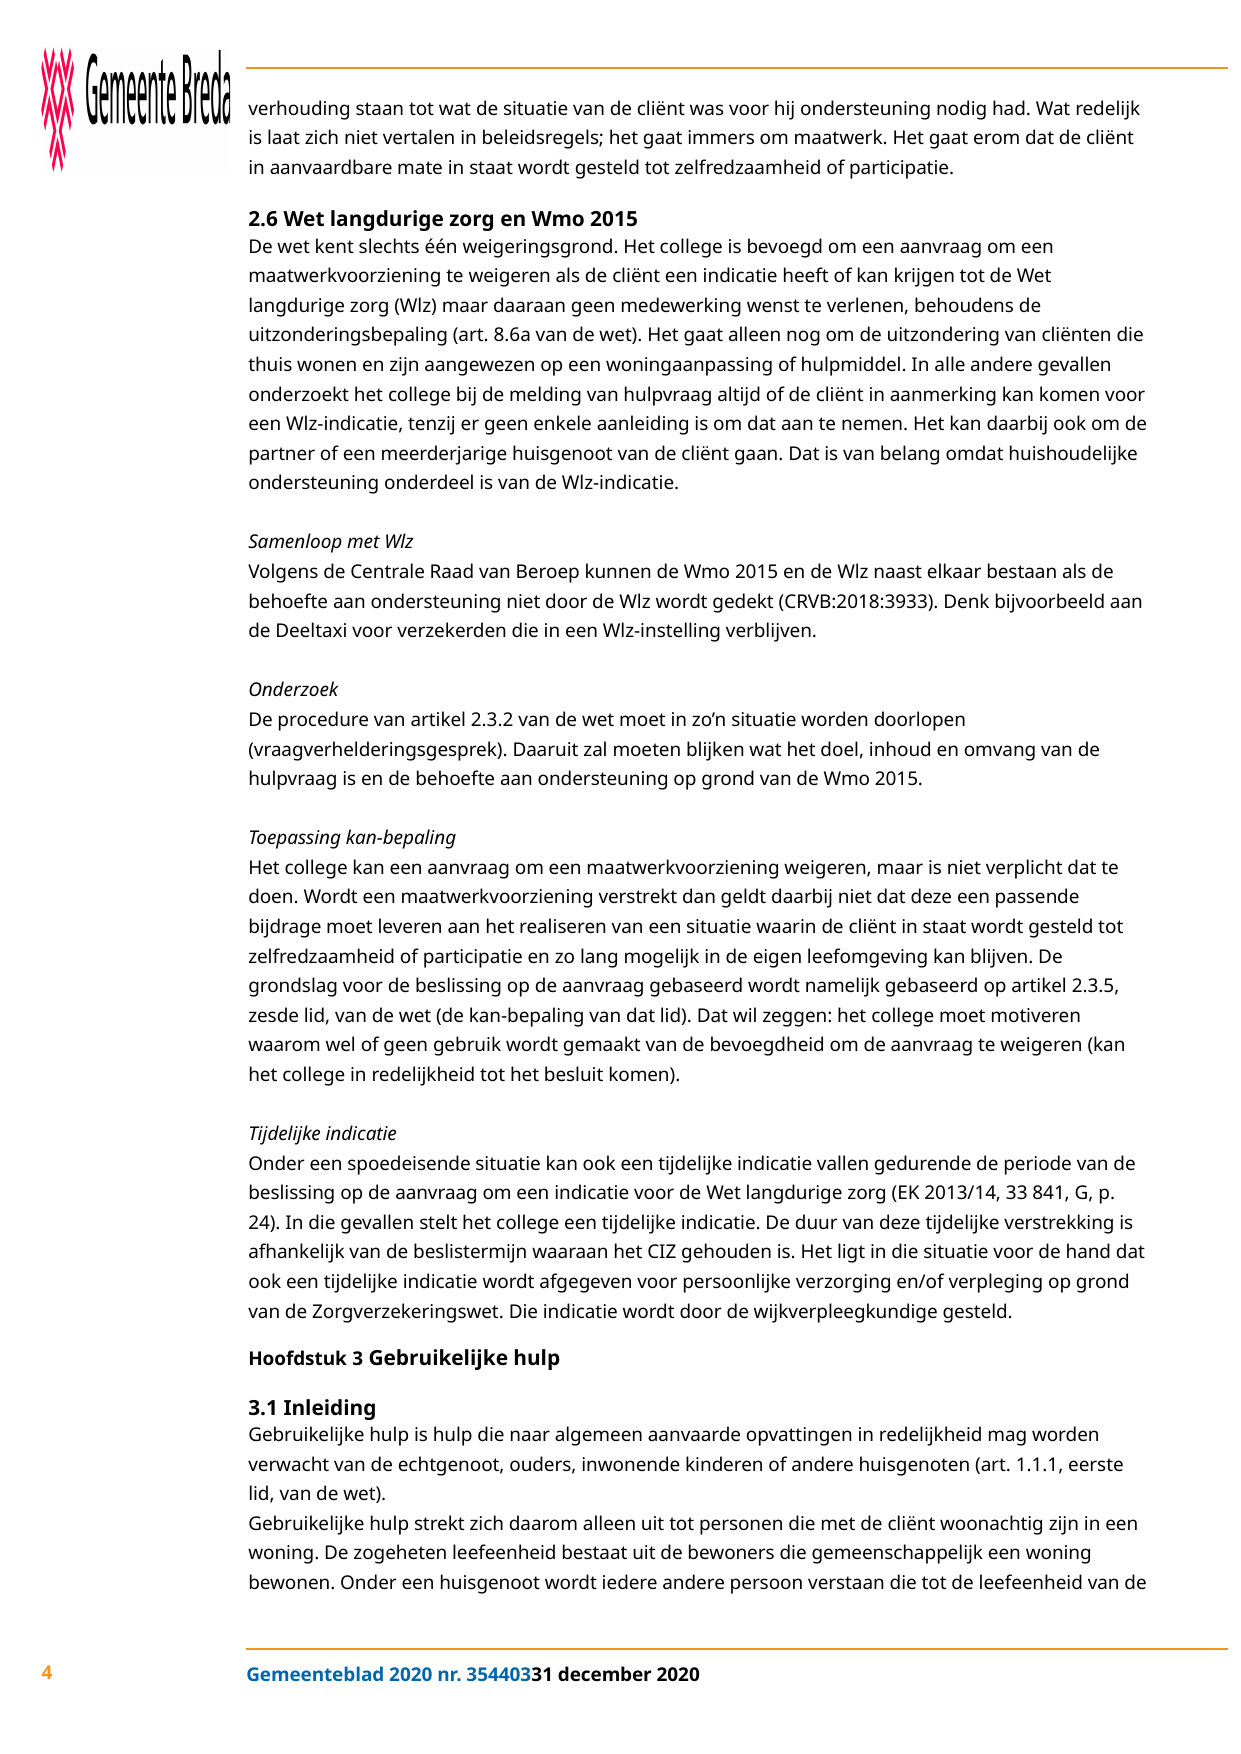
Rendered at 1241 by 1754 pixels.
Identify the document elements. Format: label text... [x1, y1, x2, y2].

text Gebruikelijke hulp strekt zich daarom alleen uit tot personen die met de cliënt woonachtig zijn in een woning. De zogeheten leefeenheid bestaat uit de bewoners die gemeenschappelijk een woning bewonen. Onder een huisgenoot wordt iedere andere persoon verstaan die tot de leefeenheid van de [248, 1510, 1152, 1595]
text Tijdelijke indicatie [248, 1120, 1152, 1146]
text 3.1 Inleiding [248, 1393, 1152, 1421]
text Gebruikelijke hulp is hulp die naar algemeen aanvaarde opvattingen in redelijkheid mag worden verwacht van de echtgenoot, ouders, inwonende kinderen of andere huisgenoten (art. 1.1.1, eerste lid, van de wet). [248, 1421, 1152, 1506]
text Onderzoek [248, 677, 1152, 702]
text Hoofdstuk 3 Gebruikelijke hulp [248, 1343, 1152, 1372]
text verhouding staan tot wat de situatie van de cliënt was voor hij ondersteuning nodig had. Wat redelijk is laat zich niet vertalen in beleidsregels; het gaat immers om maatwerk. Het gaat erom dat de cliënt in aanvaardbare mate in staat wordt gesteld tot zelfredzaamheid of participatie. [248, 95, 1152, 180]
text Onder een spoedeisende situatie kan ook een tijdelijke indicatie vallen gedurende de periode van de beslissing op de aanvraag om een indicatie voor de Wet langdurige zorg (EK 2013/14, 33 841, G, p. 24). In die gevallen stelt het college een tijdelijke indicatie. De duur van deze tijdelijke verstrekking is afhankelijk van de beslistermijn waaraan het CIZ gehouden is. Het ligt in die situatie voor de hand dat ook een tijdelijke indicatie wordt afgegeven voor persoonlijke verzorging en/of verpleging op grond van de Zorgverzekeringswet. Die indicatie wordt door de wijkverpleegkundige gesteld. [248, 1150, 1152, 1323]
text Het college kan een aanvraag om een maatwerkvoorziening weigeren, maar is niet verplicht dat te doen. Wordt een maatwerkvoorziening verstrekt dan geldt daarbij niet dat deze een passende bijdrage moet leveren aan het realiseren van een situatie waarin de cliënt in staat wordt gesteld tot zelfredzaamheid of participatie en zo lang mogelijk in de eigen leefomgeving kan blijven. De grondslag voor de beslissing op de aanvraag gebaseerd wordt namelijk gebaseerd op artikel 2.3.5, zesde lid, van de wet (de kan-bepaling van dat lid). Dat wil zeggen: het college moet motiveren waarom wel of geen gebruik wordt gemaakt van de bevoegdheid om de aanvraag te weigeren (kan het college in redelijkheid tot het besluit komen). [248, 854, 1152, 1087]
text Volgens de Centrale Raad van Beroep kunnen de Wmo 2015 en de Wlz naast elkaar bestaan als de behoefte aan ondersteuning niet door de Wlz wordt gedekt (CRVB:2018:3933). Denk bijvoorbeeld aan de Deeltaxi voor verzekerden die in een Wlz-instelling verblijven. [248, 558, 1152, 643]
text 2.6 Wet langdurige zorg en Wmo 2015 [248, 204, 1152, 233]
picture [41, 47, 231, 172]
text De procedure van artikel 2.3.2 van de wet moet in zo’n situatie worden doorlopen (vraagverhelderingsgesprek). Daaruit zal moeten blijken wat het doel, inhoud en omvang van de hulpvraag is en de behoefte aan ondersteuning op grond van de Wmo 2015. [248, 706, 1152, 791]
text Toepassing kan-bepaling [248, 824, 1152, 850]
text De wet kent slechts één weigeringsgrond. Het college is bevoegd om een aanvraag om een maatwerkvoorziening te weigeren als de cliënt een indicatie heeft of kan krijgen tot de Wet langdurige zorg (Wlz) maar daaraan geen medewerking wenst te verlenen, behoudens de uitzonderingsbepaling (art. 8.6a van de wet). Het gaat alleen nog om de uitzondering van cliënten die thuis wonen en zijn aangewezen op een woningaanpassing of hulpmiddel. In alle andere gevallen onderzoekt het college bij de melding van hulpvraag altijd of de cliënt in aanmerking kan komen voor een Wlz-indicatie, tenzij er geen enkele aanleiding is om dat aan te nemen. Het kan daarbij ook om de partner of een meerderjarige huisgenoot van de cliënt gaan. Dat is van belang omdat huishoudelijke ondersteuning onderdeel is van de Wlz-indicatie. [248, 233, 1152, 495]
text Samenloop met Wlz [248, 529, 1152, 554]
